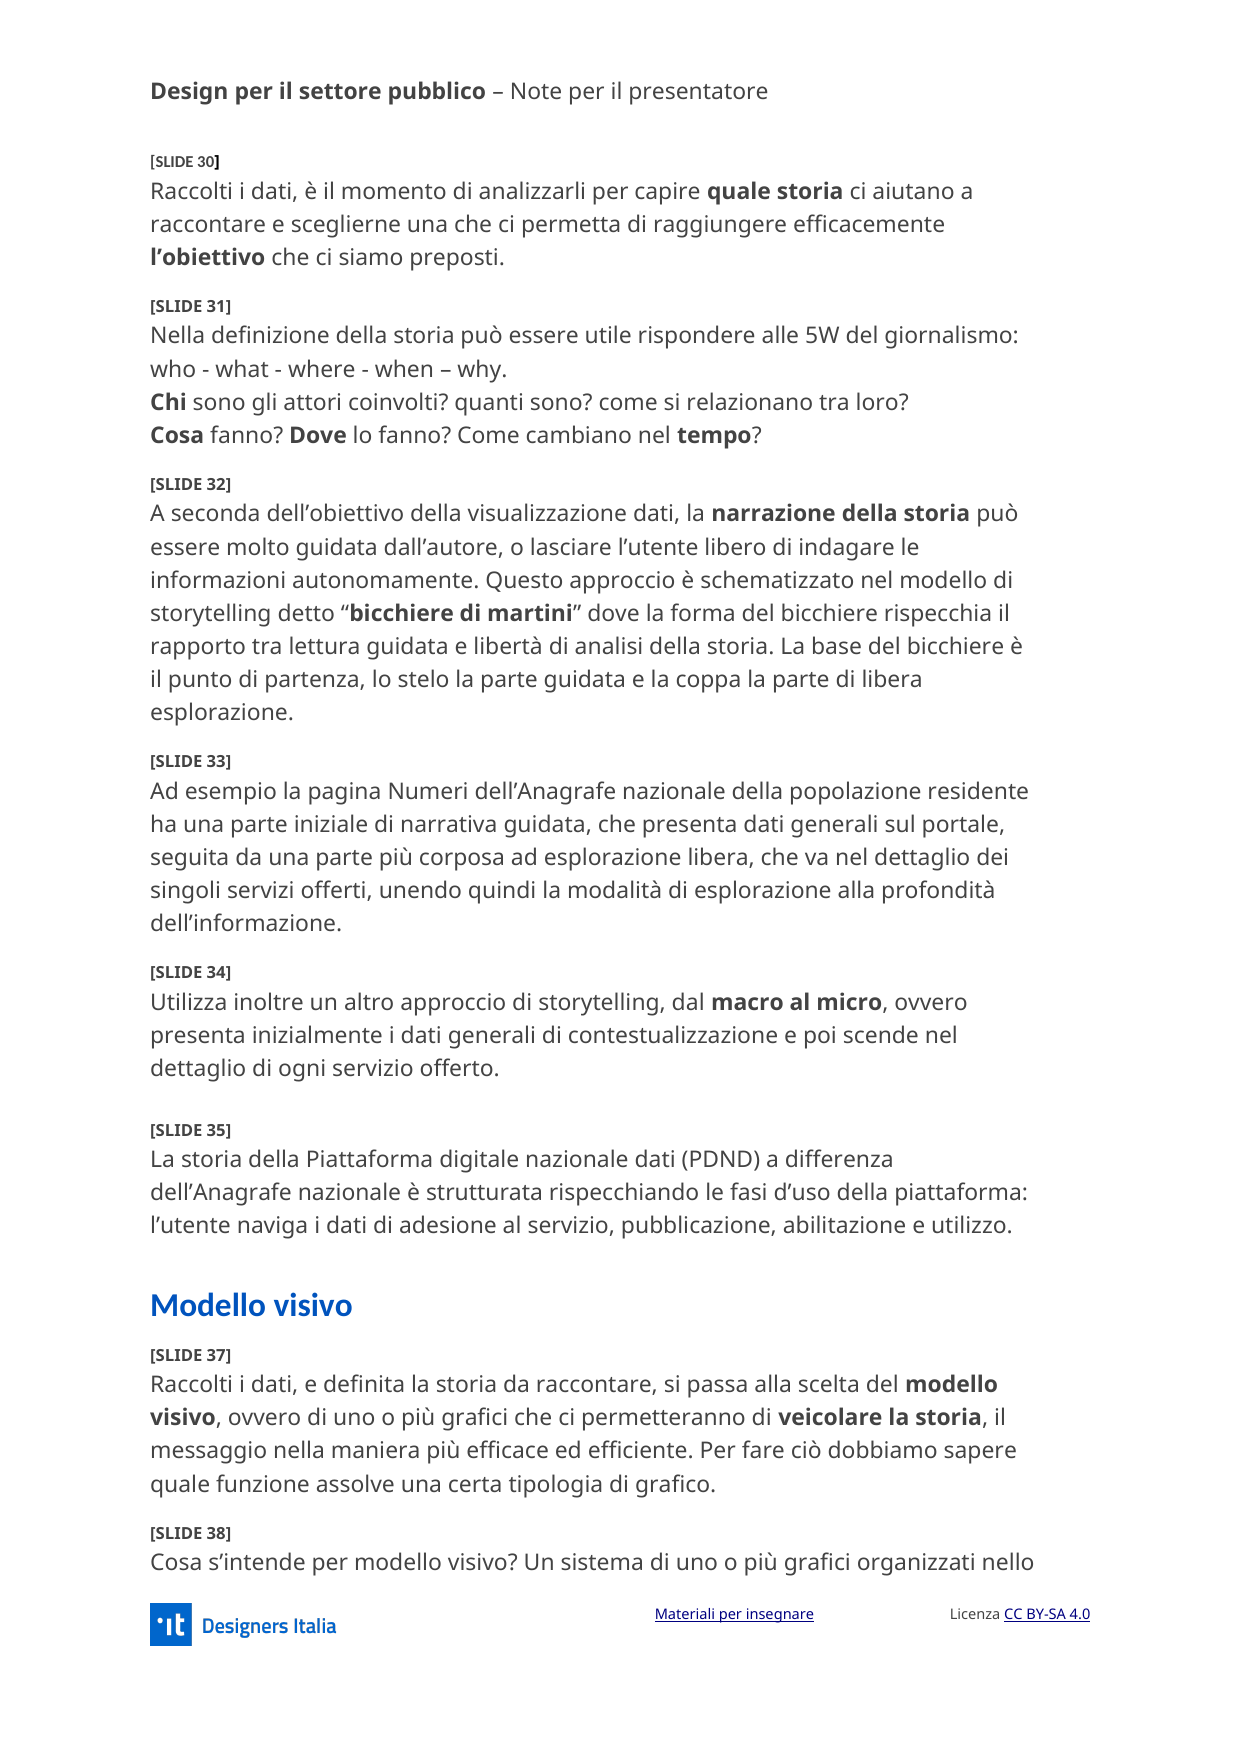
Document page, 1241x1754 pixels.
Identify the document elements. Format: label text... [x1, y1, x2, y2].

text [SLIDE 35] La storia della Piattaforma digitale nazionale dati (PDND) a differenza dell’Anagrafe nazionale è strutturata rispecchiando le fasi d’uso della piattaforma: l’utente naviga i dati di adesione al servizio, pubblicazione, abilitazione e utilizzo. [150, 1118, 1035, 1240]
picture [150, 1603, 347, 1646]
text [SLIDE 32] A seconda dell’obiettivo della visualizzazione dati, la narrazione della storia può essere molto guidata dall’autore, o lasciare l’utente libero di indagare le informazioni autonomamente. Questo approccio è schematizzato nel modello di storytelling detto “bicchiere di martini” dove la forma del bicchiere rispecchia il rapporto tra lettura guidata e libertà di analisi della storia. La base del bicchiere è il punto di partenza, lo stelo la parte guidata e la coppa la parte di libera esplorazione. [150, 473, 1035, 727]
text [SLIDE 34] Utilizza inoltre un altro approccio di storytelling, dal macro al micro, ovvero presenta inizialmente i dati generali di contestualizzazione e poi scende nel dettaglio di ogni servizio offerto. [150, 961, 1035, 1083]
text [SLIDE 31] Nella definizione della storia può essere utile rispondere alle 5W del giornalismo: who - what - where - when – why. Chi sono gli attori coinvolti? quanti sono? come si relazionano tra loro? Cosa fanno? Dove lo fanno? Come cambiano nel tempo? [150, 295, 1035, 450]
subtitle Modello visivo [150, 1284, 1035, 1324]
text [SLIDE 37] Raccolti i dati, e definita la storia da raccontare, si passa alla scelta del modello visivo, ovvero di uno o più grafici che ci permetteranno di veicolare la storia, il messaggio nella maniera più efficace ed efficiente. Per fare ciò dobbiamo sapere quale funzione assolve una certa tipologia di grafico. [150, 1343, 1035, 1499]
text [SLIDE 33] Ad esempio la pagina Numeri dell’Anagrafe nazionale della popolazione residente ha una parte iniziale di narrativa guidata, che presenta dati generali sul portale, seguita da una parte più corposa ad esplorazione libera, che va nel dettaglio dei singoli servizi offerti, unendo quindi la modalità di esplorazione alla profondità dell’informazione. [150, 750, 1035, 938]
text [SLIDE 38] Cosa s’intende per modello visivo? Un sistema di uno o più grafici organizzati nello [150, 1521, 1035, 1577]
text [SLIDE 30] Raccolti i dati, è il momento di analizzarli per capire quale storia ci aiutano a raccontare e sceglierne una che ci permetta di raggiungere efficacemente l’obiettivo che ci siamo preposti. [150, 150, 1035, 272]
